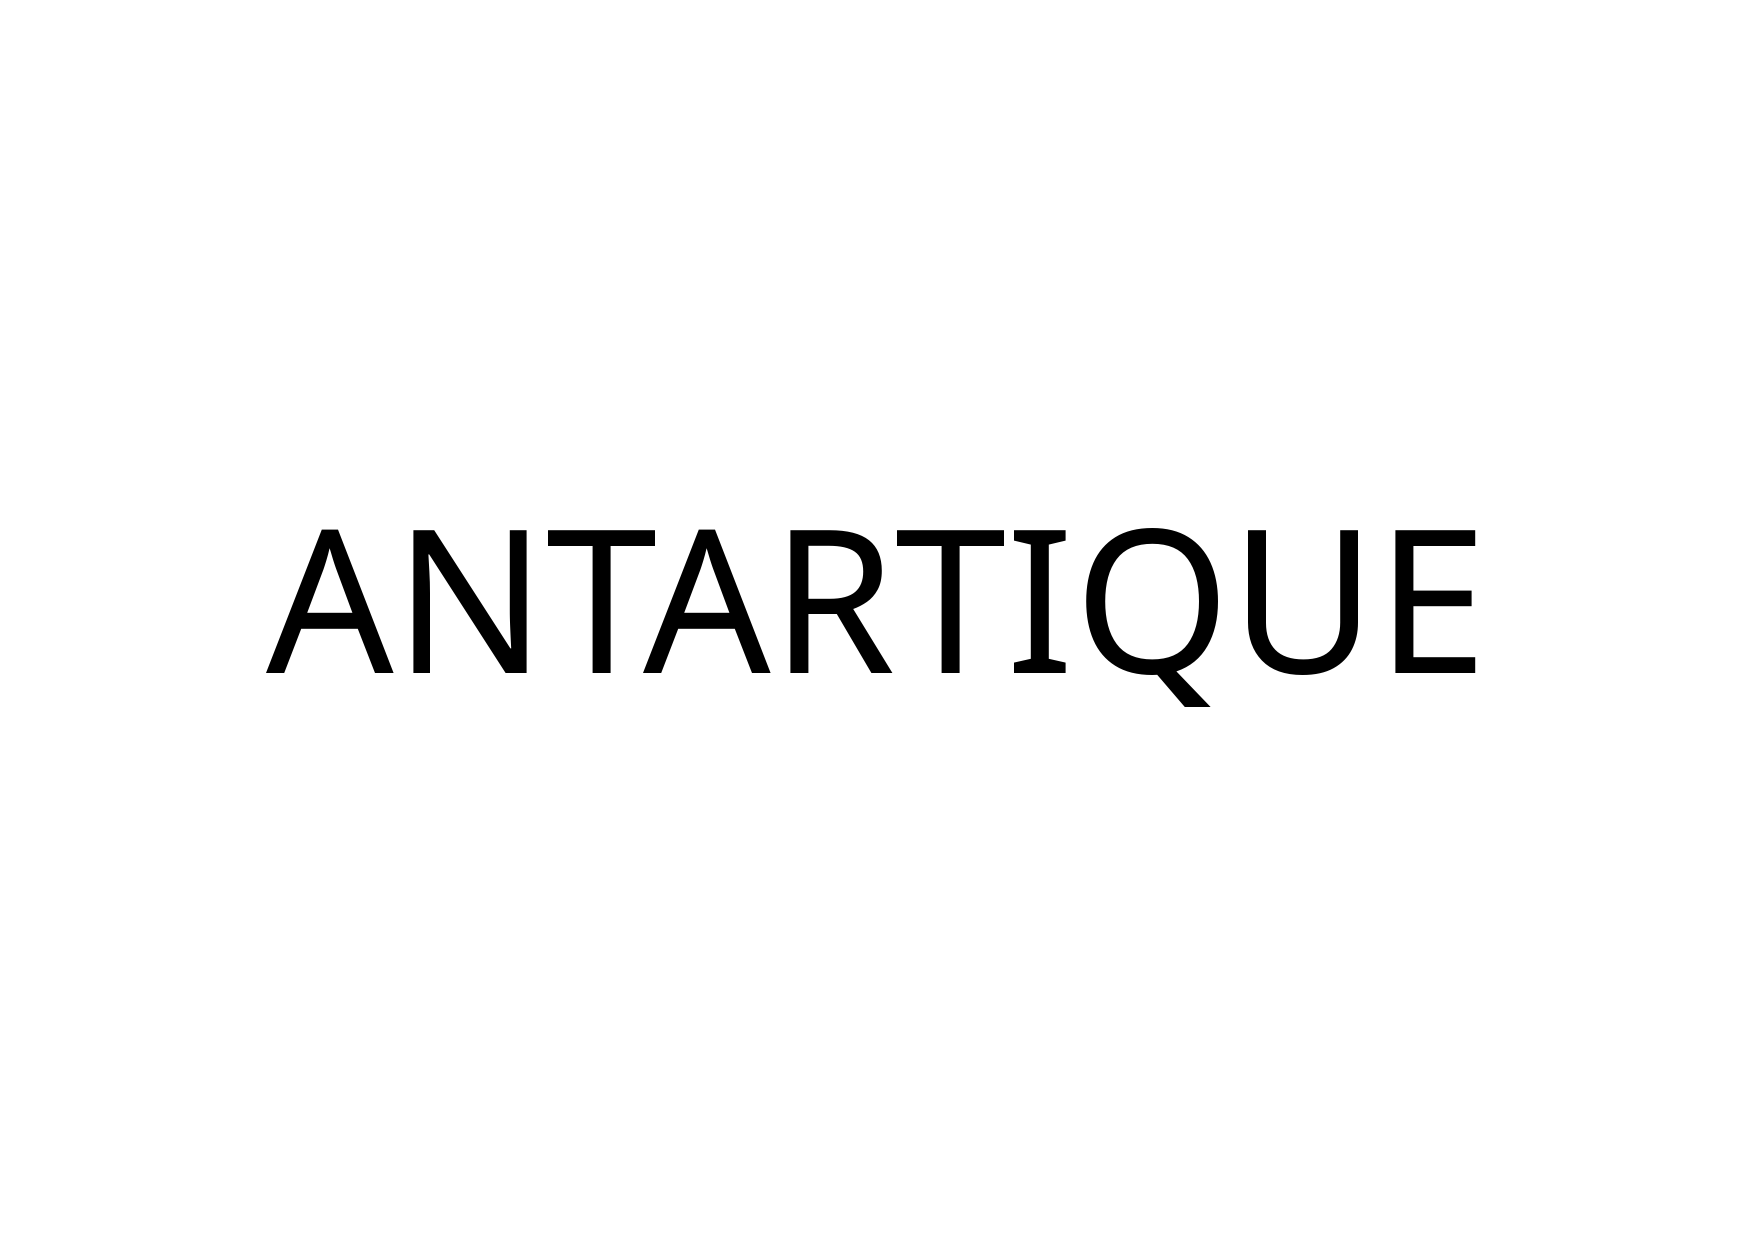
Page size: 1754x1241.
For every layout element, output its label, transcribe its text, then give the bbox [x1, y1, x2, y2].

text ANTARTIQUE [118, 459, 1636, 732]
